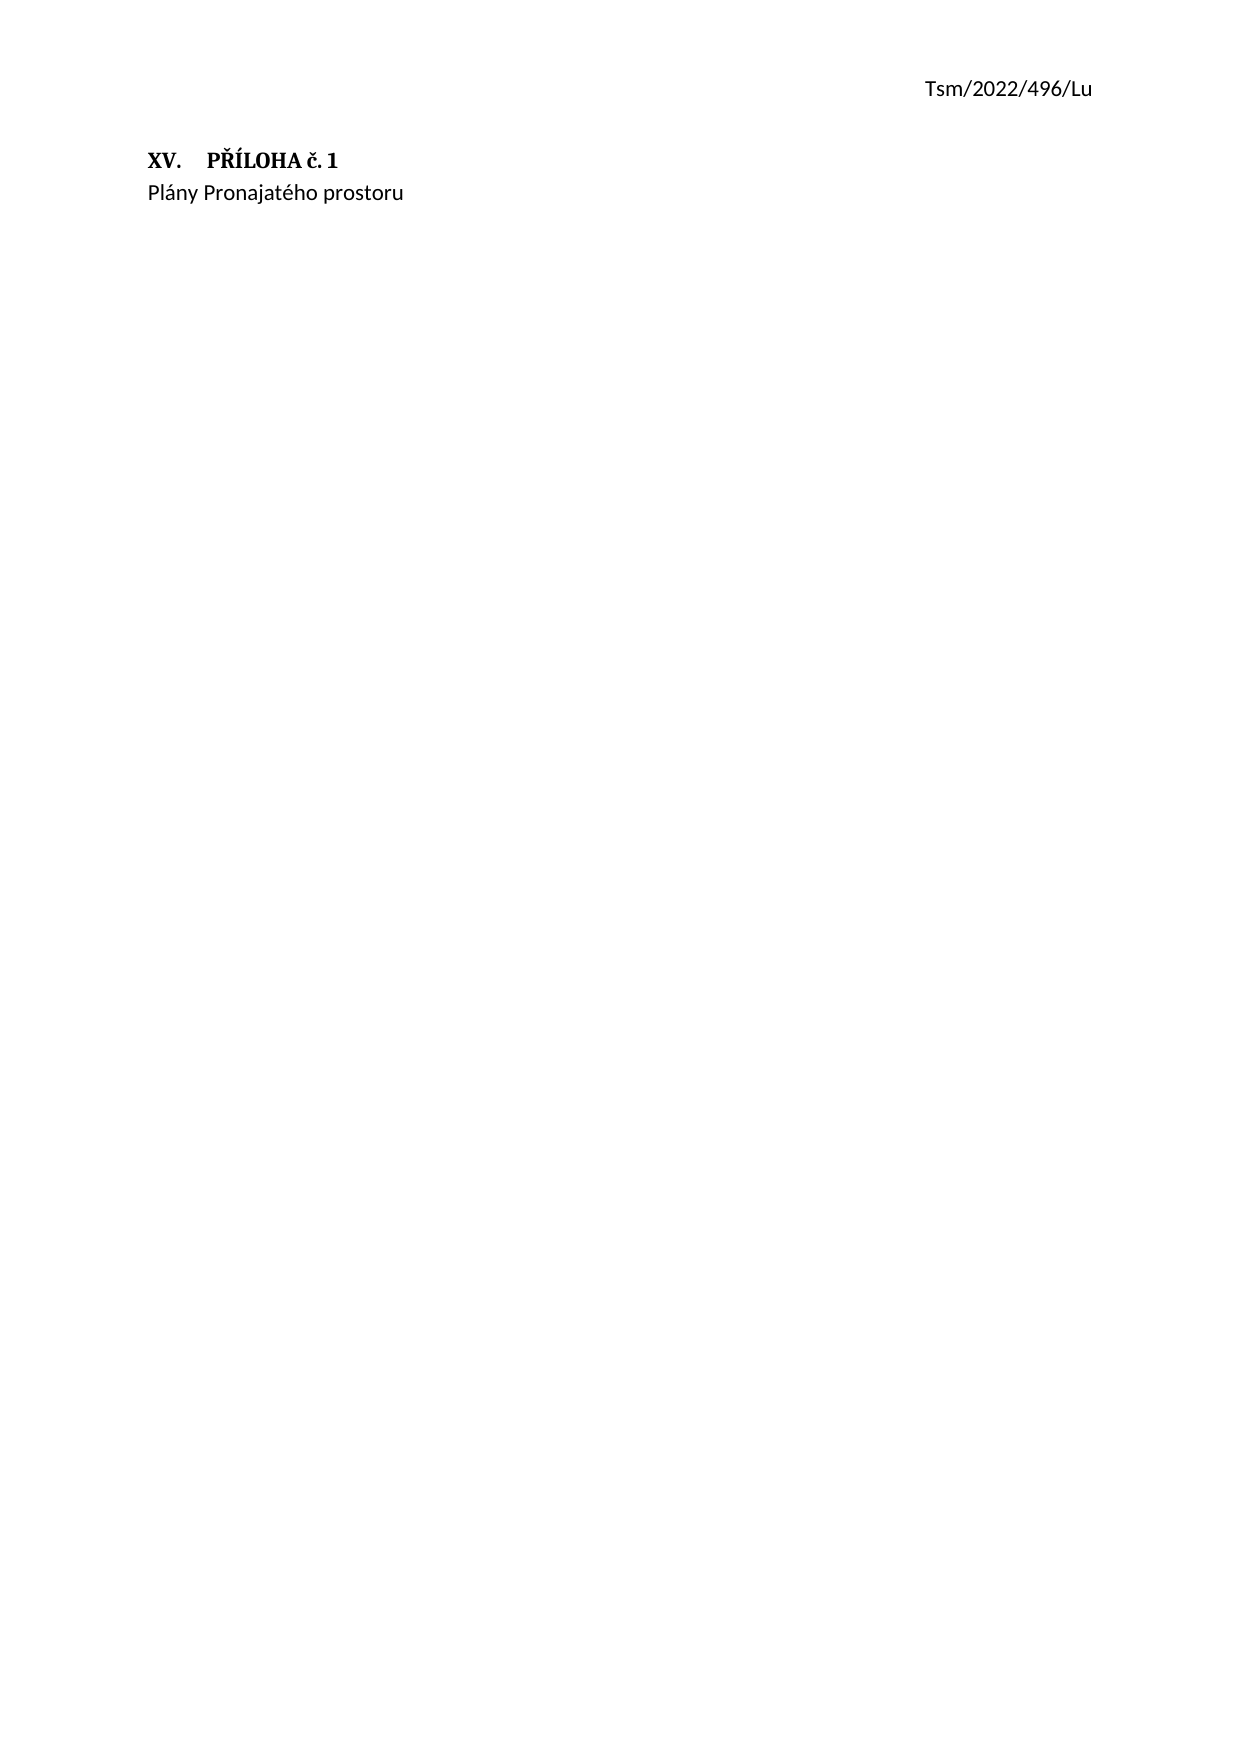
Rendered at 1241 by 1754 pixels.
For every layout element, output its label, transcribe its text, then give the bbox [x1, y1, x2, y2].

text Plány Pronajatého prostoru [148, 178, 1093, 206]
subtitle PŘÍLOHA č. 1 [148, 148, 1093, 174]
